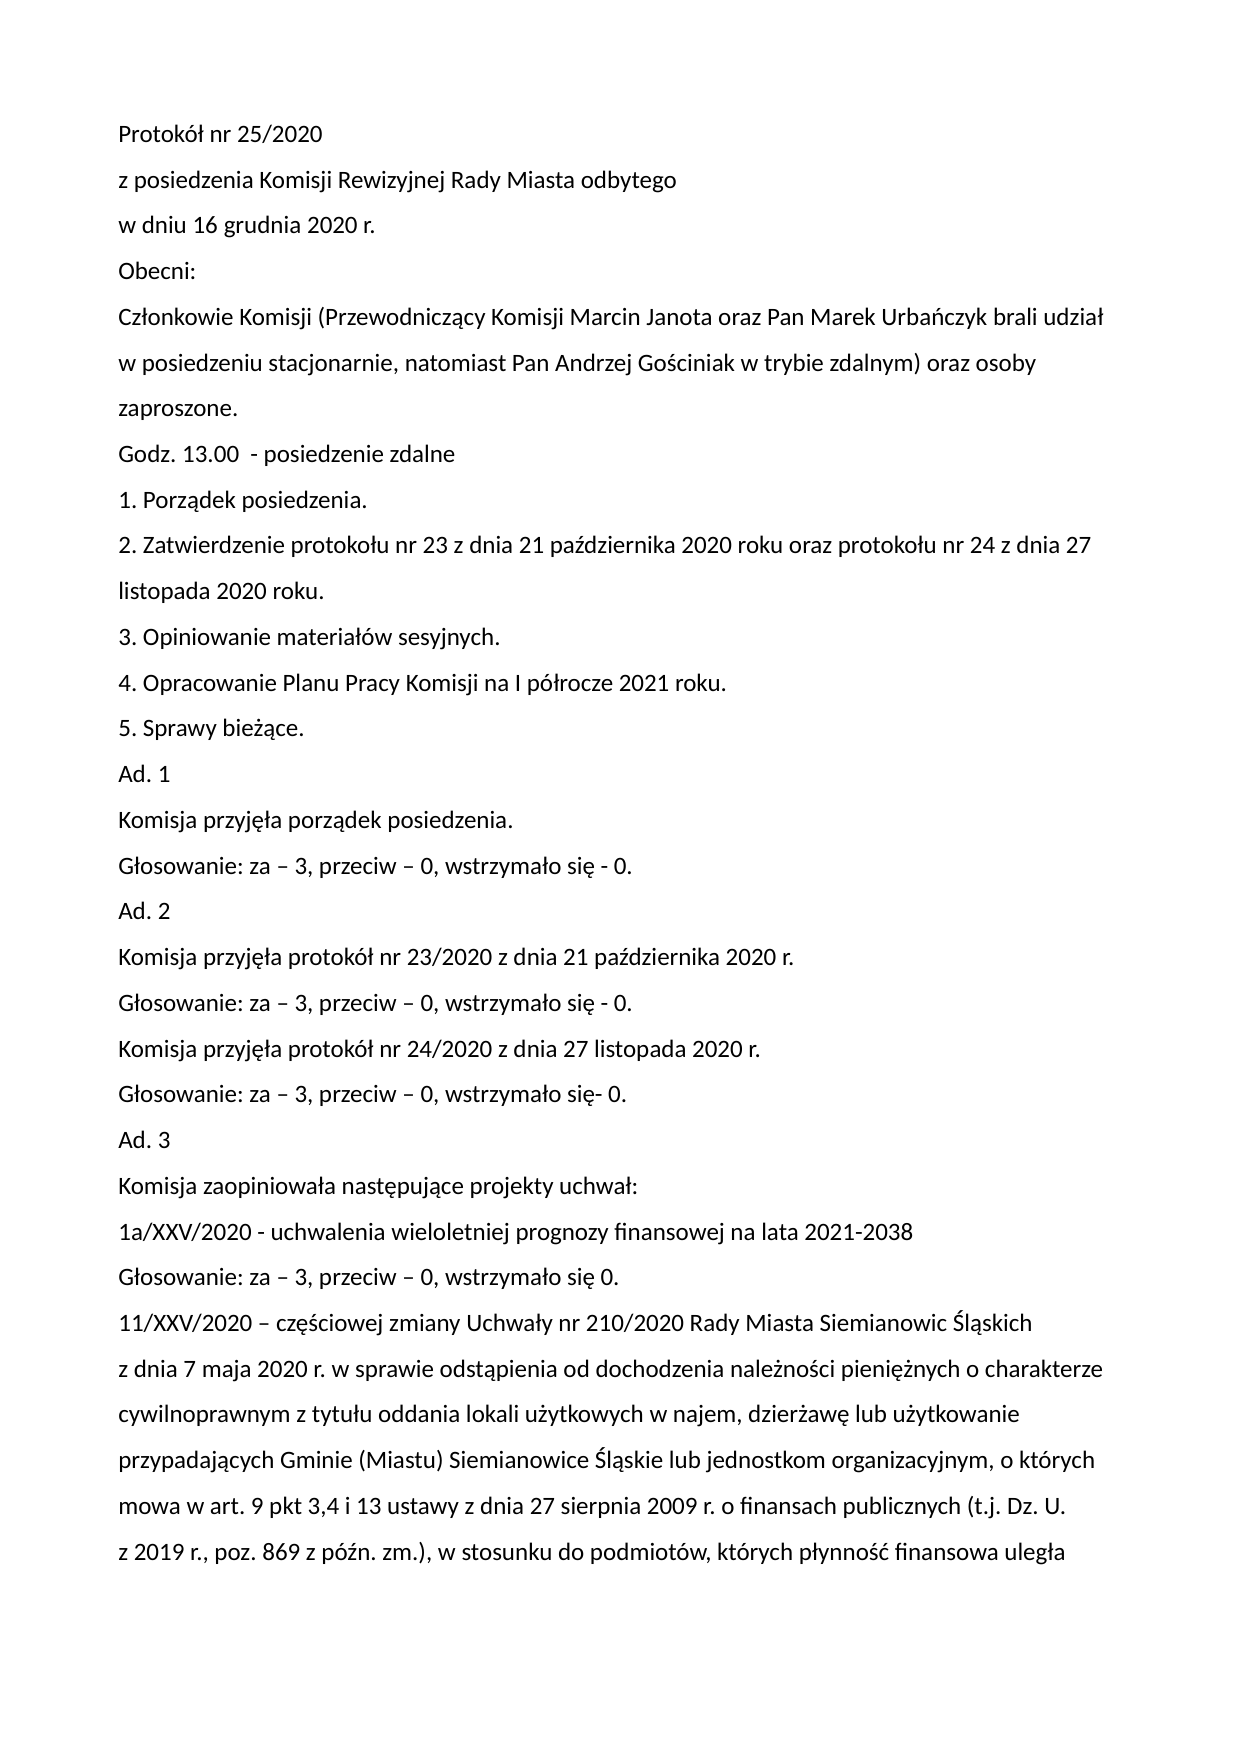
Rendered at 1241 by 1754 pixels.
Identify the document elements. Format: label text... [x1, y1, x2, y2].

text 3. Opiniowanie materiałów sesyjnych. [118, 621, 1122, 652]
text Głosowanie: za – 3, przeciw – 0, wstrzymało się- 0. [118, 1078, 1122, 1109]
text Ad. 3 [118, 1124, 1122, 1155]
text 2. Zatwierdzenie protokołu nr 23 z dnia 21 października 2020 roku oraz protokołu nr 24 z dnia 27 listopada 2020 roku. [118, 530, 1122, 606]
text z posiedzenia Komisji Rewizyjnej Rady Miasta odbytego [118, 164, 1122, 194]
text Ad. 2 [118, 896, 1122, 926]
text Członkowie Komisji (Przewodniczący Komisji Marcin Janota oraz Pan Marek Urbańczyk brali udział w posiedzeniu stacjonarnie, natomiast Pan Andrzej Gościniak w trybie zdalnym) oraz osoby zaproszone. [118, 301, 1122, 423]
text Głosowanie: za – 3, przeciw – 0, wstrzymało się - 0. [118, 850, 1122, 880]
text 4. Opracowanie Planu Pracy Komisji na I półrocze 2021 roku. [118, 667, 1122, 697]
text Komisja przyjęła protokół nr 23/2020 z dnia 21 października 2020 r. [118, 941, 1122, 972]
text Ad. 1 [118, 758, 1122, 789]
text 1a/XXV/2020 - uchwalenia wieloletniej prognozy finansowej na lata 2021-2038 [118, 1216, 1122, 1246]
text Głosowanie: za – 3, przeciw – 0, wstrzymało się 0. [118, 1261, 1122, 1292]
text 5. Sprawy bieżące. [118, 713, 1122, 743]
text Komisja zaopiniowała następujące projekty uchwał: [118, 1170, 1122, 1200]
text w dniu 16 grudnia 2020 r. [118, 209, 1122, 240]
text Głosowanie: za – 3, przeciw – 0, wstrzymało się - 0. [118, 987, 1122, 1017]
text 11/XXV/2020 – częściowej zmiany Uchwały nr 210/2020 Rady Miasta Siemianowic Śląskich z dnia 7 maja 2020 r. w sprawie odstąpienia od dochodzenia należności pieniężnych o charakterze cywilnoprawnym z tytułu oddania lokali użytkowych w najem, dzierżawę lub użytkowanie przypadających Gminie (Miastu) Siemianowice Śląskie lub jednostkom organizacyjnym, o których mowa w art. 9 pkt 3,4 i 13 ustawy z dnia 27 sierpnia 2009 r. o finansach publicznych (t.j. Dz. U. z 2019 r., poz. 869 z późn. zm.), w stosunku do podmiotów, których płynność finansowa uległa [118, 1307, 1122, 1566]
text Godz. 13.00 - posiedzenie zdalne [118, 438, 1122, 469]
text Komisja przyjęła porządek posiedzenia. [118, 804, 1122, 834]
text 1. Porządek posiedzenia. [118, 484, 1122, 514]
text Komisja przyjęła protokół nr 24/2020 z dnia 27 listopada 2020 r. [118, 1033, 1122, 1063]
text Obecni: [118, 255, 1122, 286]
text Protokół nr 25/2020 [118, 118, 1122, 149]
